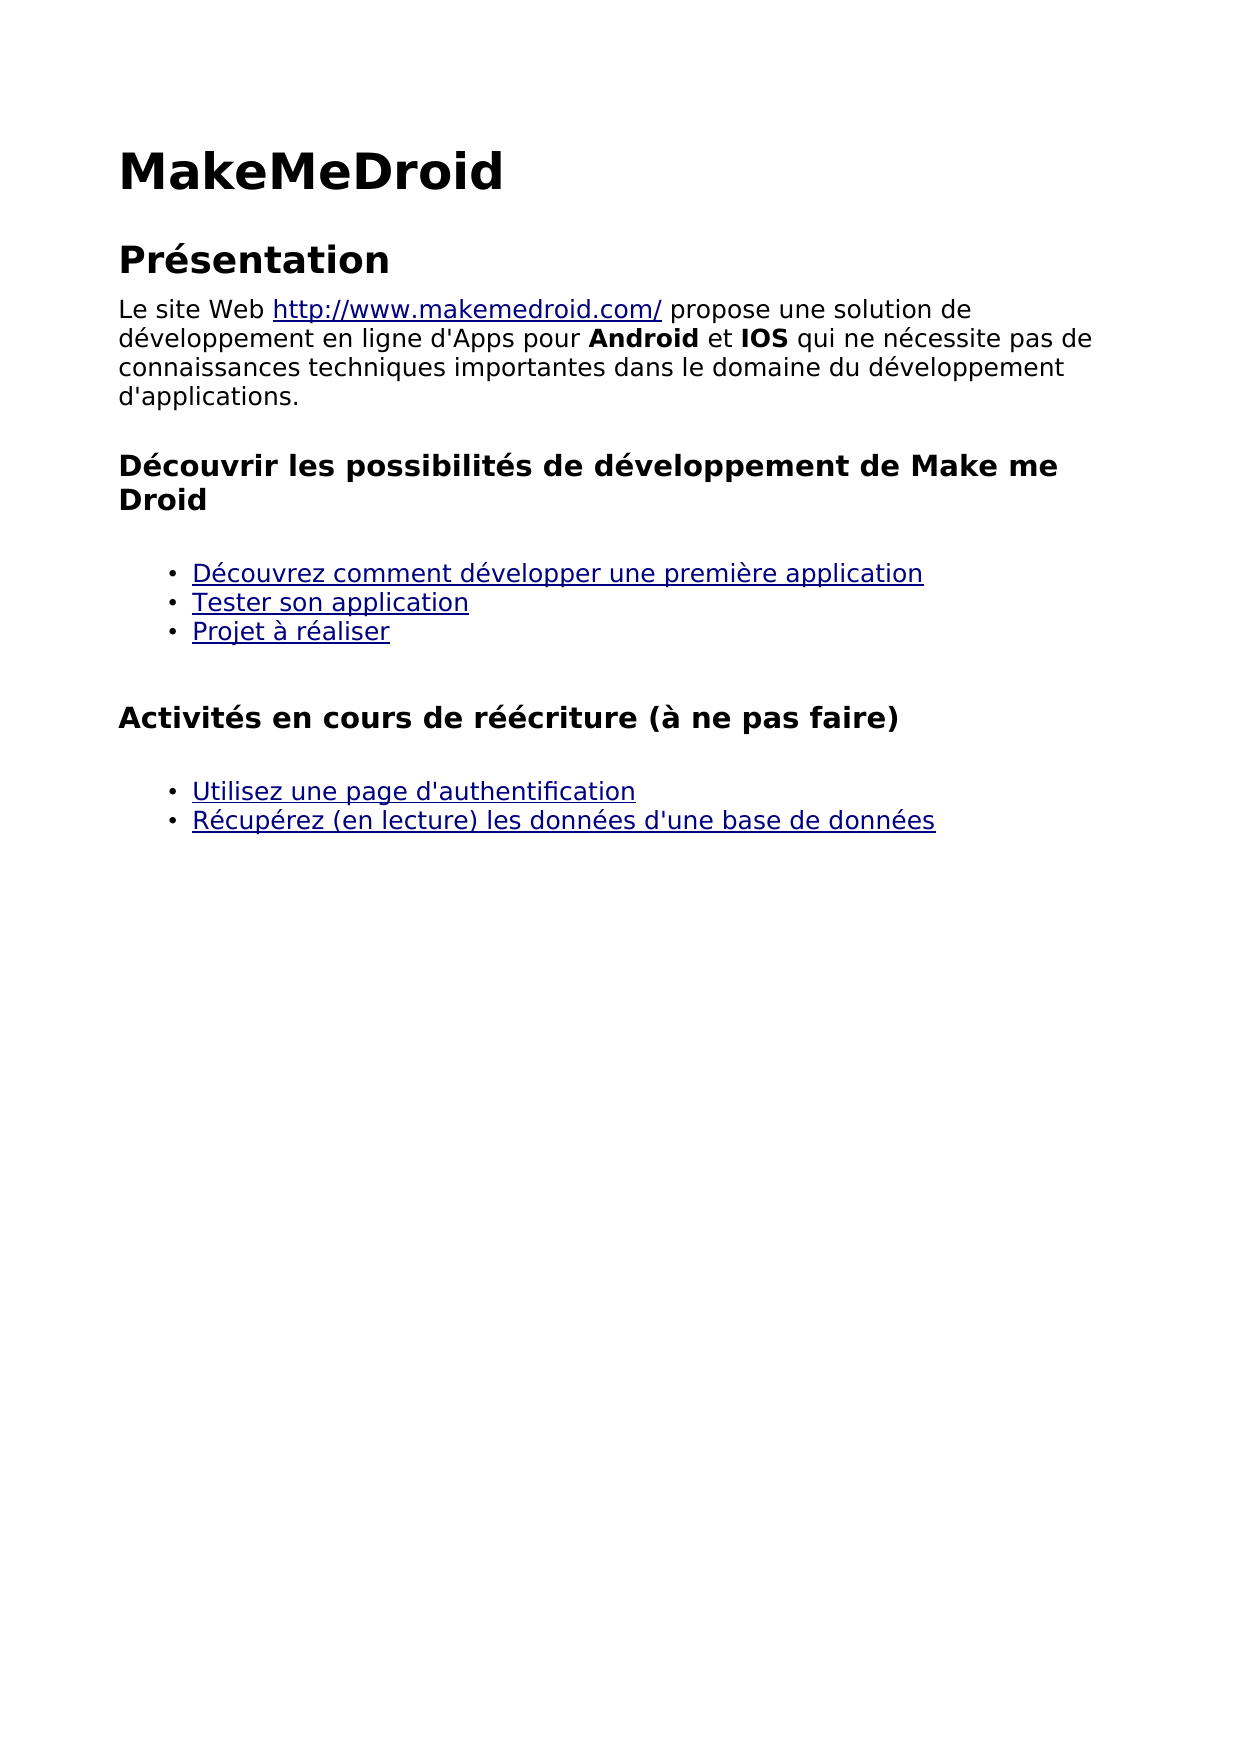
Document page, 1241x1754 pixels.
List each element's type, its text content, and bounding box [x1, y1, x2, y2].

list Projet à réaliser [177, 617, 1122, 647]
list Récupérez (en lecture) les données d'une base de données [177, 806, 1122, 835]
list Utilisez une page d'authentification [177, 777, 1122, 806]
subtitle MakeMeDroid [118, 143, 1122, 201]
text Le site Web http://www.makemedroid.com/ propose une solution de développement en ligne d'Apps pour Android et IOS qui ne nécessite pas de connaissances techniques importantes dans le domaine du développement d'applications. [118, 295, 1122, 412]
list Tester son application [177, 588, 1122, 617]
subtitle Présentation [118, 239, 1122, 282]
subtitle Activités en cours de réécriture (à ne pas faire) [118, 701, 1122, 735]
list Découvrez comment développer une première application [177, 559, 1122, 588]
subtitle Découvrir les possibilités de développement de Make me Droid [118, 449, 1122, 517]
